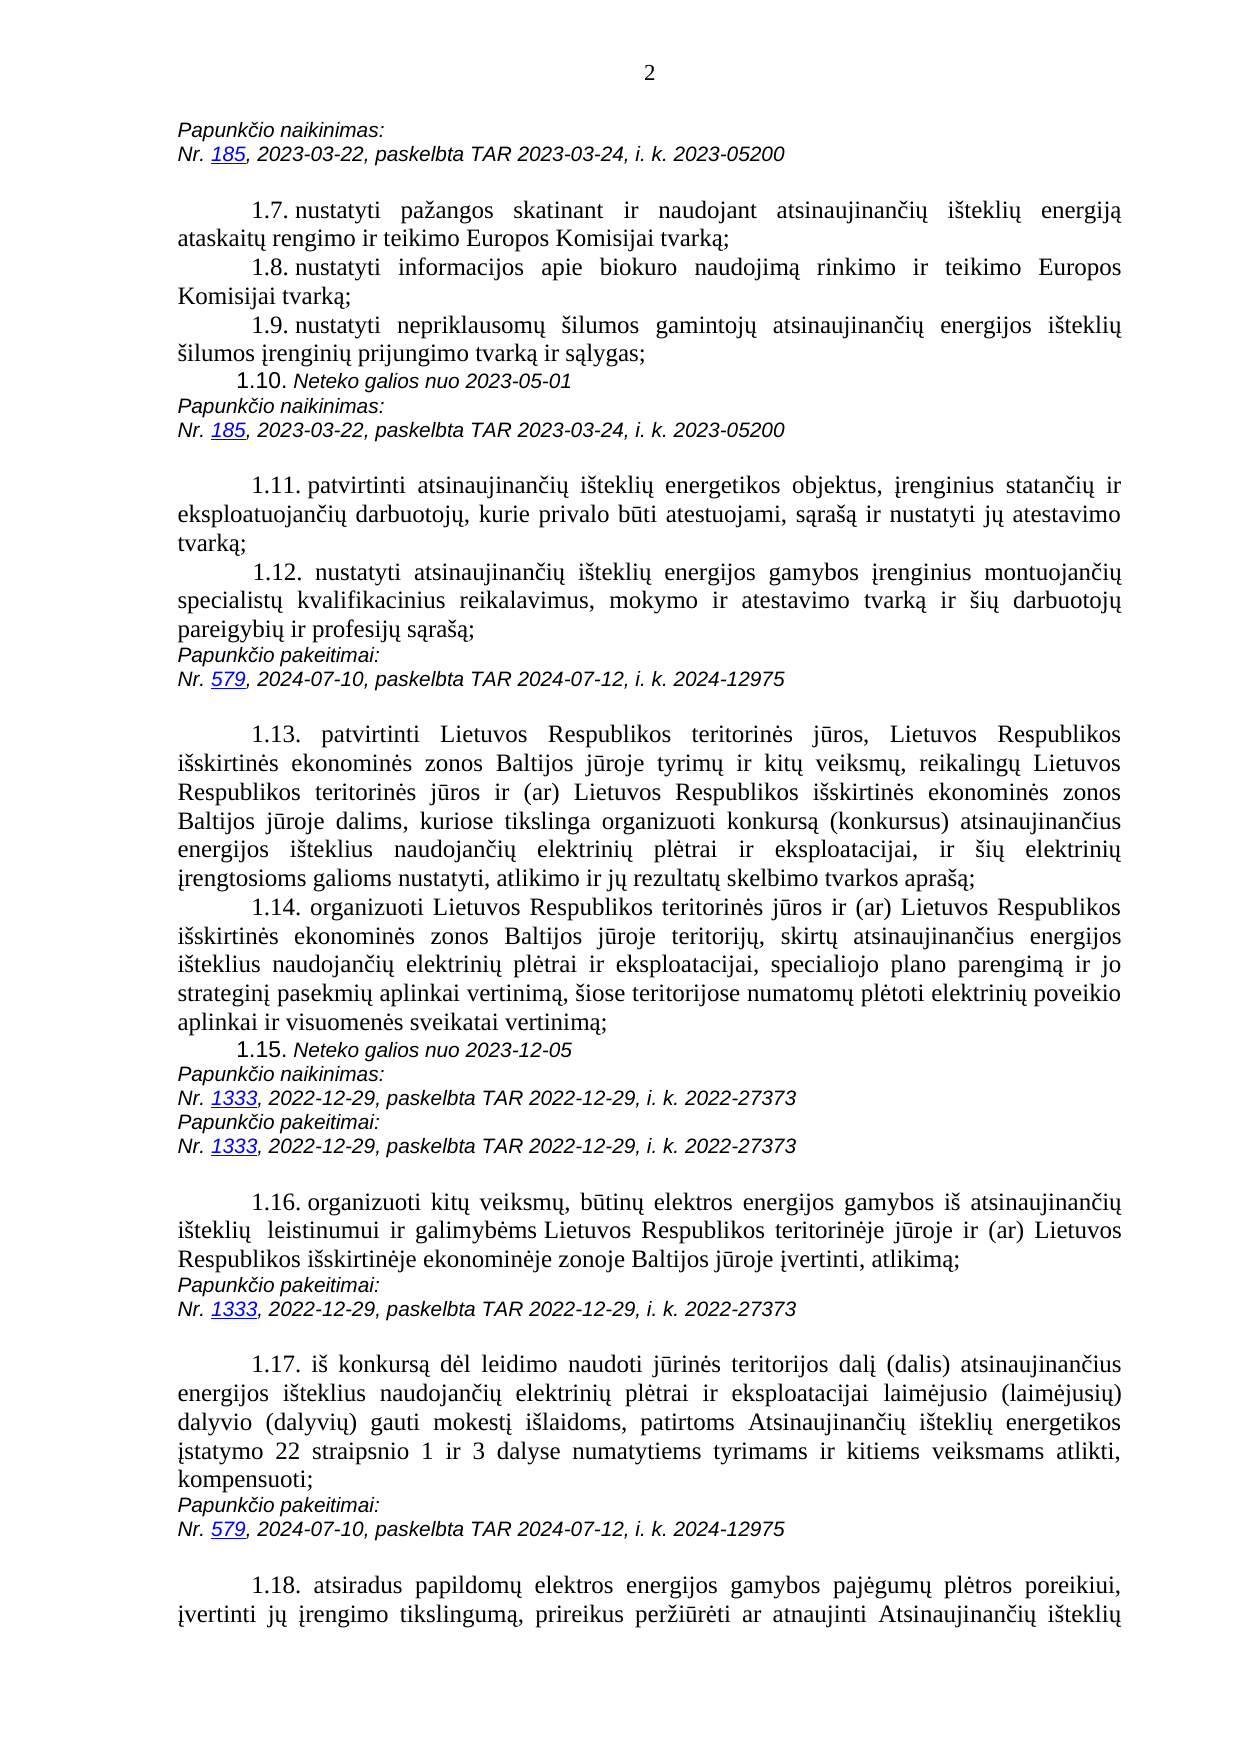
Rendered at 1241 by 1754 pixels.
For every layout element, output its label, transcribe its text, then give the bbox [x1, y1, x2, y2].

text Nr. 1333, 2022-12-29, paskelbta TAR 2022-12-29, i. k. 2022-27373 [177, 1297, 1122, 1321]
text 1.13. patvirtinti Lietuvos Respublikos teritorinės jūros, Lietuvos Respublikos išskirtinės ekonominės zonos Baltijos jūroje tyrimų ir kitų veiksmų, reikalingų Lietuvos Respublikos teritorinės jūros ir (ar) Lietuvos Respublikos išskirtinės ekonominės zonos Baltijos jūroje dalims, kuriose tikslinga organizuoti konkursą (konkursus) atsinaujinančius energijos išteklius naudojančių elektrinių plėtrai ir eksploatacijai, ir šių elektrinių įrengtosioms galioms nustatyti, atlikimo ir jų rezultatų skelbimo tvarkos aprašą; [177, 719, 1122, 892]
text Papunkčio pakeitimai: [177, 1273, 1122, 1297]
text 1.8. nustatyti informacijos apie biokuro naudojimą rinkimo ir teikimo Europos Komisijai tvarką; [177, 252, 1122, 310]
text Papunkčio naikinimas: [177, 1062, 1122, 1086]
text Papunkčio pakeitimai: [177, 1110, 1122, 1134]
text Papunkčio pakeitimai: [177, 643, 1122, 667]
text Nr. 185, 2023-03-22, paskelbta TAR 2023-03-24, i. k. 2023-05200 [177, 142, 1122, 166]
text Nr. 579, 2024-07-10, paskelbta TAR 2024-07-12, i. k. 2024-12975 [177, 667, 1122, 691]
text Papunkčio pakeitimai: [177, 1493, 1122, 1517]
text Nr. 579, 2024-07-10, paskelbta TAR 2024-07-12, i. k. 2024-12975 [177, 1517, 1122, 1541]
text 1.10. Neteko galios nuo 2023-05-01 [177, 367, 1122, 394]
text Nr. 185, 2023-03-22, paskelbta TAR 2023-03-24, i. k. 2023-05200 [177, 418, 1122, 442]
text 1.9. nustatyti nepriklausomų šilumos gamintojų atsinaujinančių energijos išteklių šilumos įrenginių prijungimo tvarką ir sąlygas; [177, 310, 1122, 367]
text 1.11. patvirtinti atsinaujinančių išteklių energetikos objektus, įrenginius statančių ir eksploatuojančių darbuotojų, kurie privalo būti atestuojami, sąrašą ir nustatyti jų atestavimo tvarką; [177, 470, 1122, 557]
text Nr. 1333, 2022-12-29, paskelbta TAR 2022-12-29, i. k. 2022-27373 [177, 1134, 1122, 1158]
text Papunkčio naikinimas: [177, 118, 1122, 142]
text Papunkčio naikinimas: [177, 394, 1122, 418]
text 1.12. nustatyti atsinaujinančių išteklių energijos gamybos įrenginius montuojančių specialistų kvalifikacinius reikalavimus, mokymo ir atestavimo tvarką ir šių darbuotojų pareigybių ir profesijų sąrašą; [177, 557, 1122, 643]
text 1.14. organizuoti Lietuvos Respublikos teritorinės jūros ir (ar) Lietuvos Respublikos išskirtinės ekonominės zonos Baltijos jūroje teritorijų, skirtų atsinaujinančius energijos išteklius naudojančių elektrinių plėtrai ir eksploatacijai, specialiojo plano parengimą ir jo strateginį pasekmių aplinkai vertinimą, šiose teritorijose numatomų plėtoti elektrinių poveikio aplinkai ir visuomenės sveikatai vertinimą; [177, 892, 1122, 1036]
text 1.16. organizuoti kitų veiksmų, būtinų elektros energijos gamybos iš atsinaujinančių išteklių leistinumui ir galimybėms Lietuvos Respublikos teritorinėje jūroje ir (ar) Lietuvos Respublikos išskirtinėje ekonominėje zonoje Baltijos jūroje įvertinti, atlikimą; [177, 1187, 1122, 1273]
text 1.18. atsiradus papildomų elektros energijos gamybos pajėgumų plėtros poreikiui, įvertinti jų įrengimo tikslingumą, prireikus peržiūrėti ar atnaujinti Atsinaujinančių išteklių [177, 1570, 1122, 1627]
text 1.17. iš konkursą dėl leidimo naudoti jūrinės teritorijos dalį (dalis) atsinaujinančius energijos išteklius naudojančių elektrinių plėtrai ir eksploatacijai laimėjusio (laimėjusių) dalyvio (dalyvių) gauti mokestį išlaidoms, patirtoms Atsinaujinančių išteklių energetikos įstatymo 22 straipsnio 1 ir 3 dalyse numatytiems tyrimams ir kitiems veiksmams atlikti, kompensuoti; [177, 1349, 1122, 1493]
text 1.7. nustatyti pažangos skatinant ir naudojant atsinaujinančių išteklių energiją ataskaitų rengimo ir teikimo Europos Komisijai tvarką; [177, 195, 1122, 252]
text Nr. 1333, 2022-12-29, paskelbta TAR 2022-12-29, i. k. 2022-27373 [177, 1086, 1122, 1110]
text 1.15. Neteko galios nuo 2023-12-05 [177, 1036, 1122, 1062]
